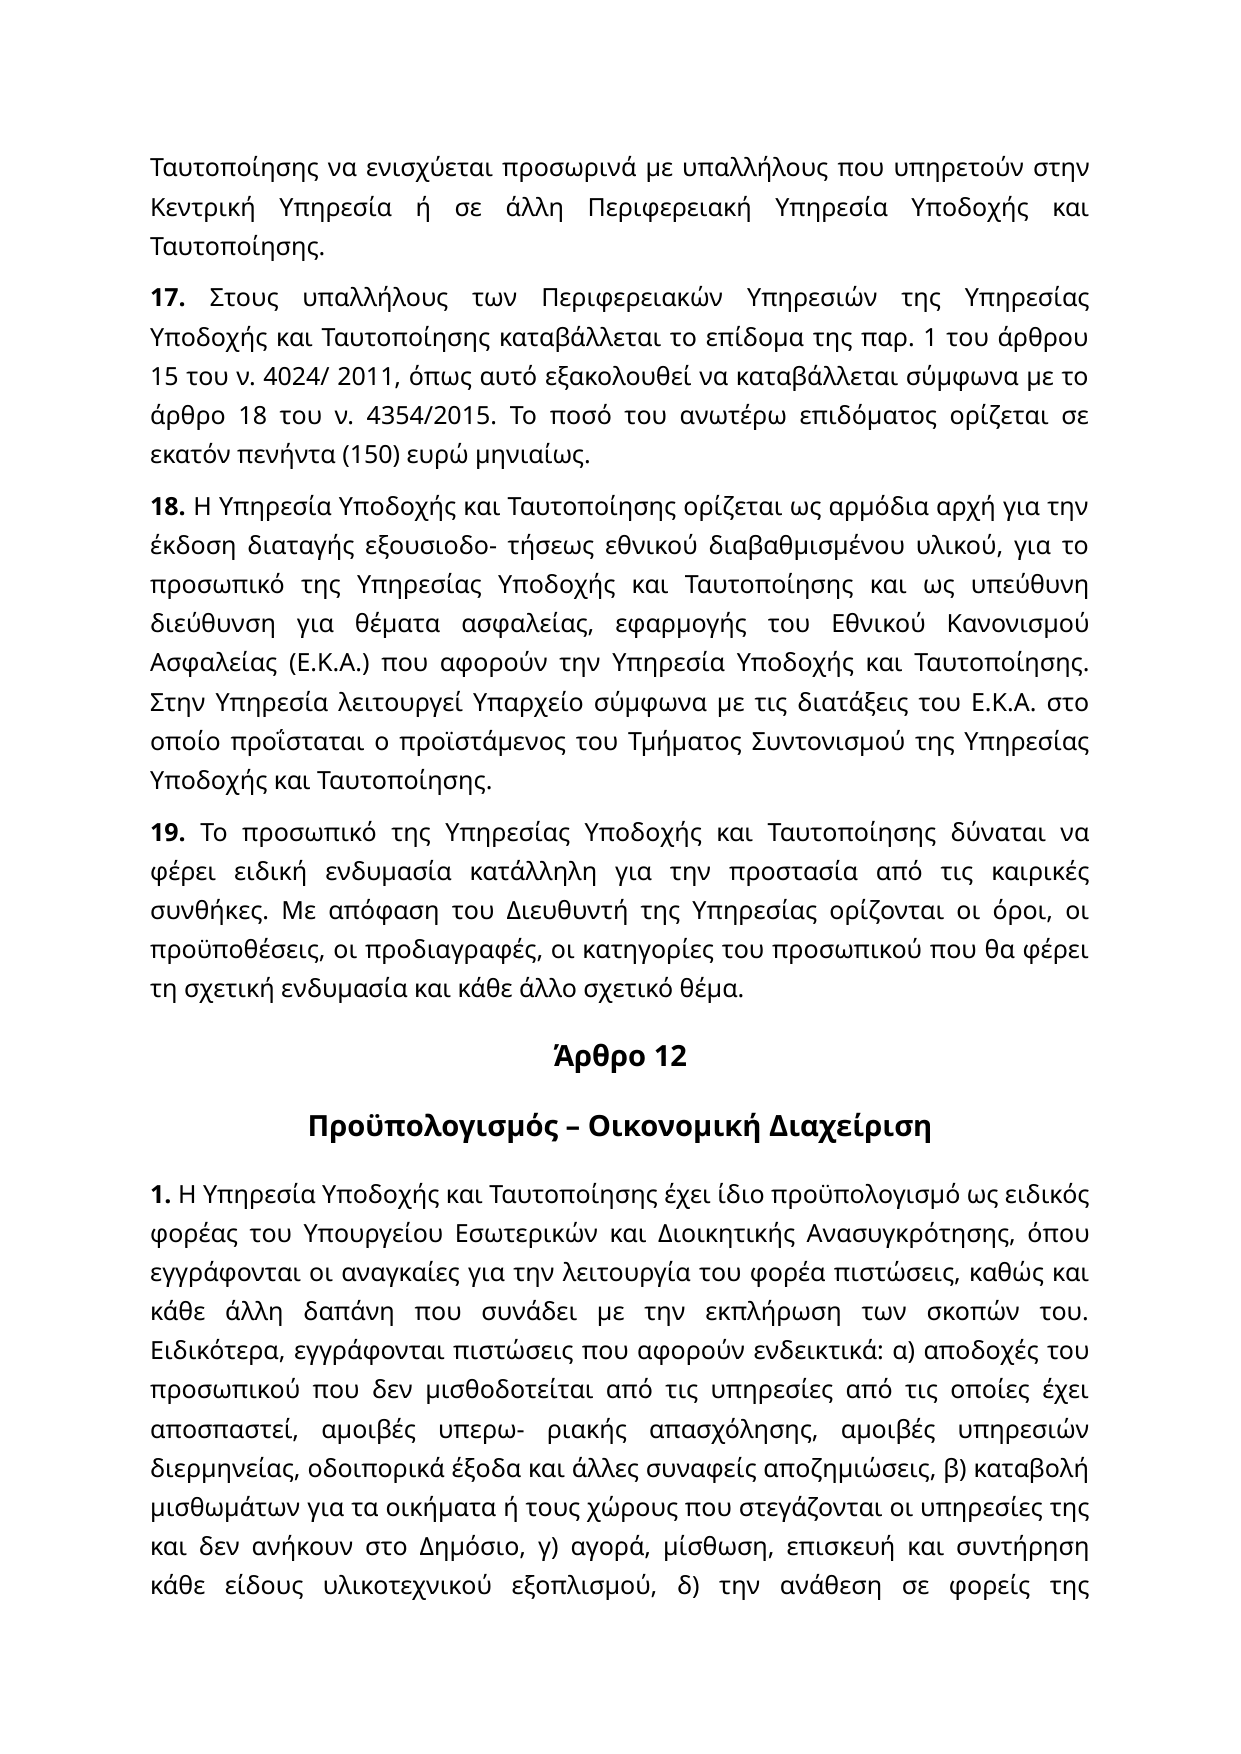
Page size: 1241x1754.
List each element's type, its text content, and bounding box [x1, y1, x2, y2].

text 17. Στους υπαλλήλους των Περιφερειακών Υπηρεσιών της Υπηρεσίας Υποδοχής και Ταυτοποίησης καταβάλλεται το επίδομα της παρ. 1 του άρθρου 15 του ν. 4024/ 2011, όπως αυτό εξακολουθεί να καταβάλλεται σύμφωνα με το άρθρο 18 του ν. 4354/2015. Το ποσό του ανωτέρω επιδόματος ορίζεται σε εκατόν πενήντα (150) ευρώ μηνιαίως. [150, 280, 1090, 471]
text 1. Η Υπηρεσία Υποδοχής και Ταυτοποίησης έχει ίδιο προϋπολογισμό ως ειδικός φορέας του Υπουργείου Εσωτερικών και Διοικητικής Ανασυγκρότησης, όπου εγγράφονται οι αναγκαίες για την λειτουργία του φορέα πιστώσεις, καθώς και κάθε άλλη δαπάνη που συνάδει με την εκπλήρωση των σκοπών του. Ειδικότερα, εγγράφονται πιστώσεις που αφορούν ενδεικτικά: α) αποδοχές του προσωπικού που δεν μισθοδοτείται από τις υπηρεσίες από τις οποίες έχει αποσπαστεί, αμοιβές υπερω- ριακής απασχόλησης, αμοιβές υπηρεσιών διερμηνείας, οδοιπορικά έξοδα και άλλες συναφείς αποζημιώσεις, β) καταβολή μισθωμάτων για τα οικήματα ή τους χώρους που στεγάζονται οι υπηρεσίες της και δεν ανήκουν στο Δημόσιο, γ) αγορά, μίσθωση, επισκευή και συντήρηση κάθε είδους υλικοτεχνικού εξοπλισμού, δ) την ανάθεση σε φορείς της [150, 1176, 1090, 1602]
text 18. Η Υπηρεσία Υποδοχής και Ταυτοποίησης ορίζεται ως αρμόδια αρχή για την έκδοση διαταγής εξουσιοδο- τήσεως εθνικού διαβαθμισμένου υλικού, για το προσωπικό της Υπηρεσίας Υποδοχής και Ταυτοποίησης και ως υπεύθυνη διεύθυνση για θέματα ασφαλείας, εφαρμογής του Εθνικού Κανονισμού Ασφαλείας (Ε.Κ.Α.) που αφορούν την Υπηρεσία Υποδοχής και Ταυτοποίησης. Στην Υπηρεσία λειτουργεί Υπαρχείο σύμφωνα με τις διατάξεις του Ε.Κ.Α. στο οποίο προΐσταται ο προϊστάμενος του Τμήματος Συντονισμού της Υπηρεσίας Υποδοχής και Ταυτοποίησης. [150, 488, 1090, 797]
subtitle Προϋπολογισμός – Οικονομική Διαχείριση [150, 1106, 1090, 1145]
text 19. Το προσωπικό της Υπηρεσίας Υποδοχής και Ταυτοποίησης δύναται να φέρει ειδική ενδυμασία κατάλληλη για την προστασία από τις καιρικές συνθήκες. Με απόφαση του Διευθυντή της Υπηρεσίας ορίζονται οι όροι, οι προϋποθέσεις, οι προδιαγραφές, οι κατηγορίες του προσωπικού που θα φέρει τη σχετική ενδυμασία και κάθε άλλο σχετικό θέμα. [150, 814, 1090, 1005]
text Ταυτοποίησης να ενισχύεται προσωρινά με υπαλλήλους που υπηρετούν στην Κεντρική Υπηρεσία ή σε άλλη Περιφερειακή Υπηρεσία Υποδοχής και Ταυτοποίησης. [150, 150, 1090, 262]
subtitle Άρθρο 12 [150, 1035, 1090, 1075]
